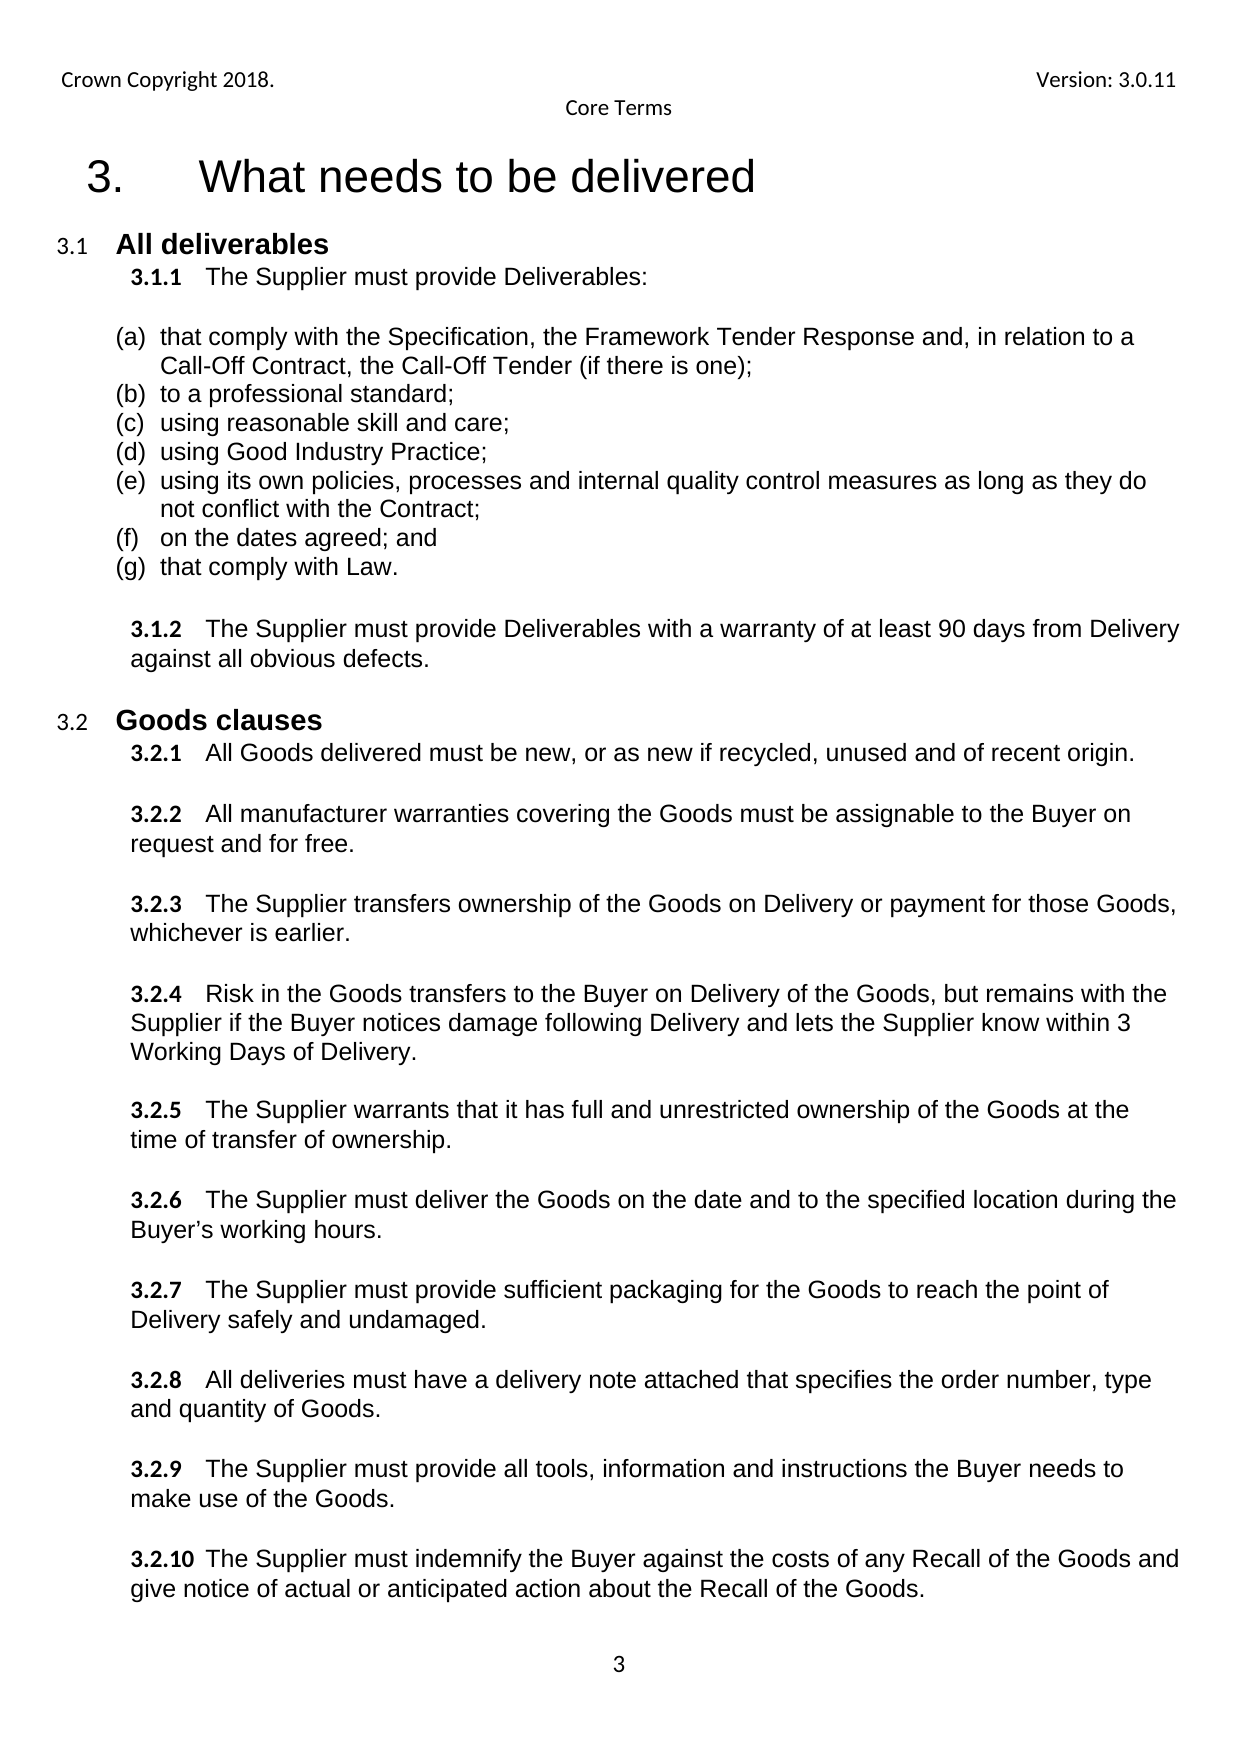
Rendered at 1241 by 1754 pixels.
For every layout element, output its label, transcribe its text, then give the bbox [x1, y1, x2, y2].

list The Supplier must provide all tools, information and instructions the Buyer needs to make use of the Goods. [130, 1454, 1181, 1543]
list using its own policies, processes and internal quality control measures as long as they do not conflict with the Contract; [115, 466, 1181, 523]
list The Supplier must provide sufficient packaging for the Goods to reach the point of Delivery safely and undamaged. [130, 1274, 1181, 1364]
list All Goods delivered must be new, or as new if recycled, unused and of recent origin. [130, 737, 1181, 798]
list The Supplier must provide Deliverables: [130, 261, 1181, 322]
list Risk in the Goods transfers to the Buyer on Delivery of the Goods, but remains with the Supplier if the Buyer notices damage following Delivery and lets the Supplier know within 3 Working Days of Delivery. [130, 978, 1181, 1066]
subtitle What needs to be delivered [86, 149, 1181, 202]
list that comply with Law. [115, 552, 1181, 581]
list The Supplier must provide Deliverables with a warranty of at least 90 days from Delivery against all obvious defects. [130, 614, 1181, 703]
list that comply with the Specification, the Framework Tender Response and, in relation to a Call-Off Contract, the Call-Off Tender (if there is one); [115, 322, 1181, 379]
list All deliveries must have a delivery note attached that specifies the order number, type and quantity of Goods. [130, 1364, 1181, 1454]
list using reasonable skill and care; [115, 408, 1181, 437]
list The Supplier warrants that it has full and unrestricted ownership of the Goods at the time of transfer of ownership. [130, 1094, 1181, 1184]
list The Supplier must deliver the Goods on the date and to the specified location during the Buyer’s working hours. [130, 1184, 1181, 1274]
list Goods clauses [56, 703, 1181, 737]
list All manufacturer warranties covering the Goods must be assignable to the Buyer on request and for free. [130, 798, 1181, 888]
list The Supplier must indemnify the Buyer against the costs of any Recall of the Goods and give notice of actual or anticipated action about the Recall of the Goods. [130, 1543, 1181, 1633]
list using Good Industry Practice; [115, 437, 1181, 466]
list All deliverables [56, 227, 1181, 261]
list on the dates agreed; and [115, 523, 1181, 552]
list to a professional standard; [115, 379, 1181, 408]
list The Supplier transfers ownership of the Goods on Delivery or payment for those Goods, whichever is earlier. [130, 888, 1181, 978]
